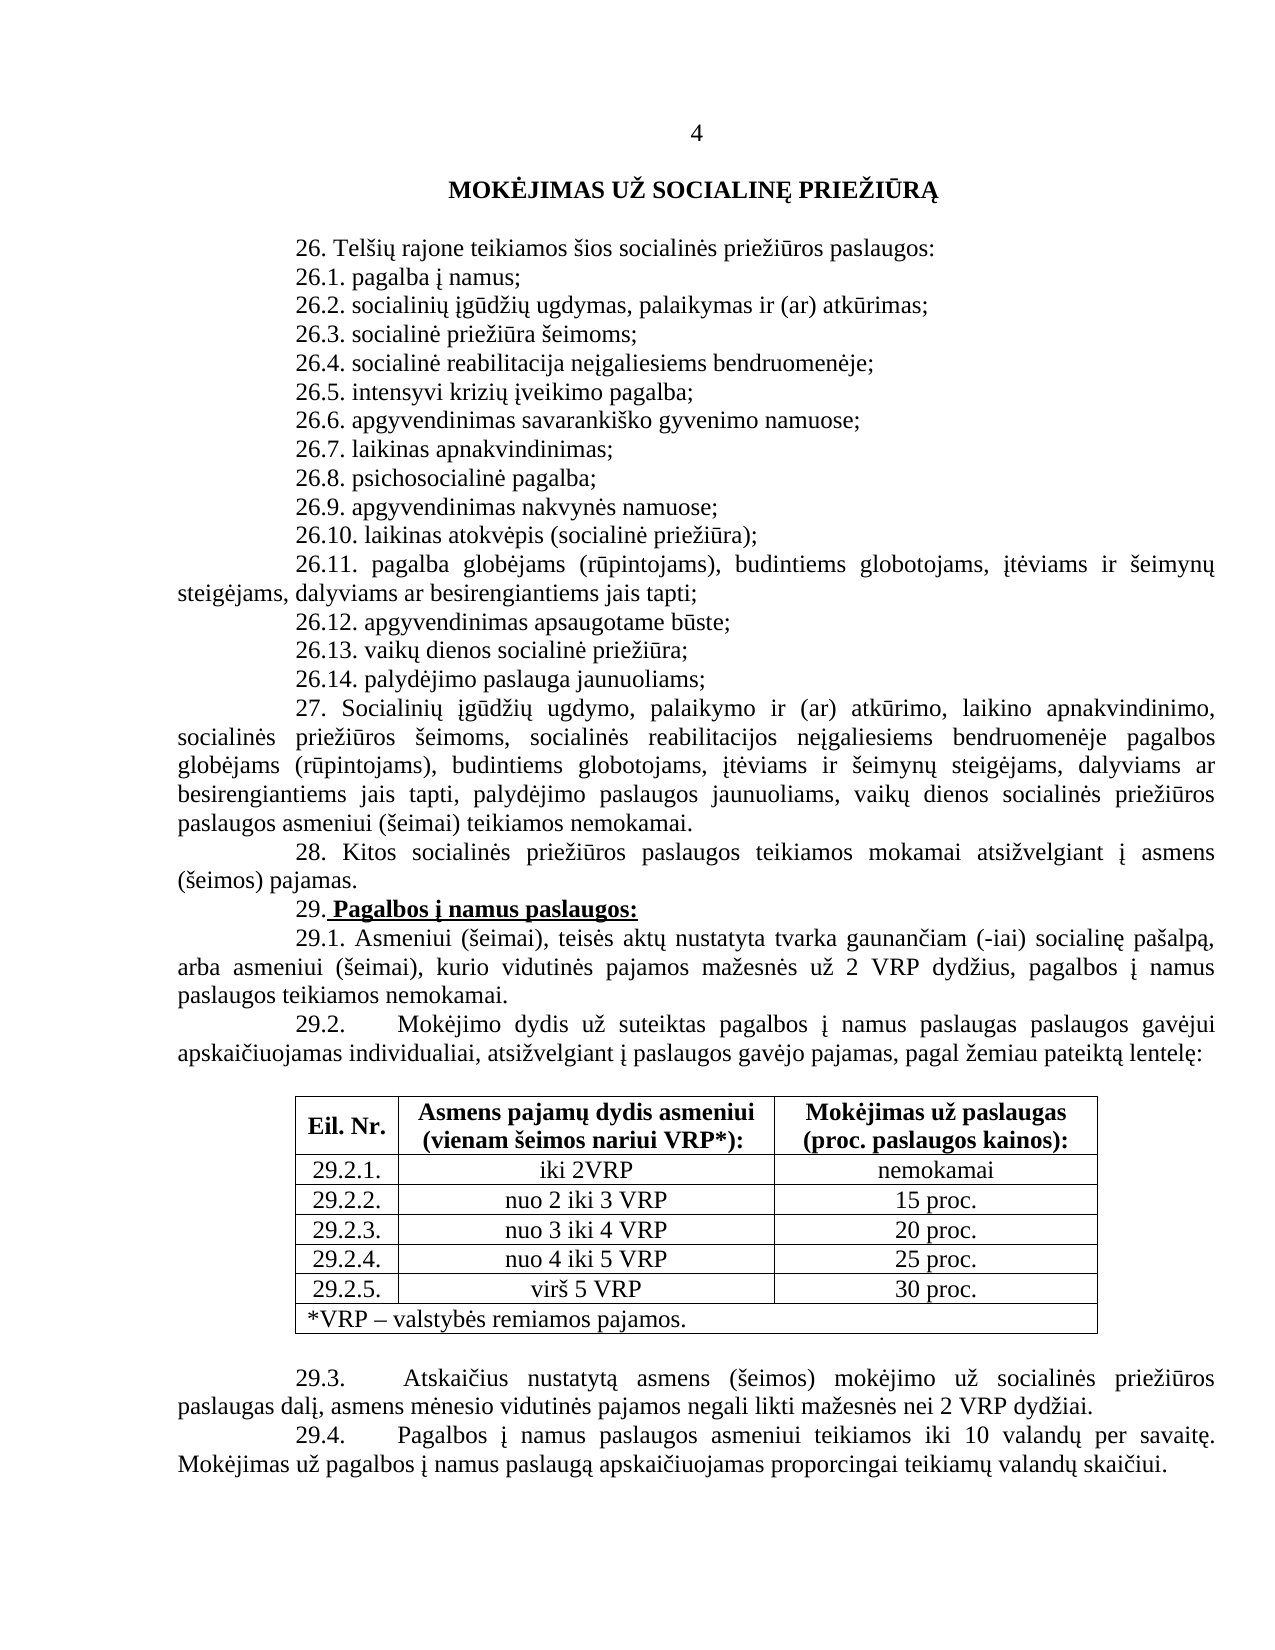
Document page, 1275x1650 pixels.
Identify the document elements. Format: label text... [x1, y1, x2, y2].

text 28. Kitos socialinės priežiūros paslaugos teikiamos mokamai atsižvelgiant į asmens (šeimos) pajamas. [177, 837, 1216, 894]
table_cell 20 proc. [775, 1215, 1097, 1243]
text 26.9. apgyvendinimas nakvynės namuose; [177, 492, 1216, 521]
table_cell nuo 3 iki 4 VRP [399, 1215, 774, 1243]
text 26.10. laikinas atokvėpis (socialinė priežiūra); [177, 521, 1216, 549]
table_cell 29.2.2. [296, 1185, 398, 1214]
text 26.1. pagalba į namus; [177, 262, 1216, 291]
text MOKĖJIMAS UŽ SOCIALINĘ PRIEŽIŪRĄ [177, 176, 1216, 204]
text 29.1. Asmeniui (šeimai), teisės aktų nustatyta tvarka gaunančiam (-iai) socialinę pašalpą, arba asmeniui (šeimai), kurio vidutinės pajamos mažesnės už 2 VRP dydžius, pagalbos į namus paslaugos teikiamos nemokamai. [177, 923, 1216, 1009]
table_cell nemokamai [775, 1155, 1097, 1184]
table_cell virš 5 VRP [399, 1274, 774, 1303]
text 26.7. laikinas apnakvindinimas; [177, 434, 1216, 463]
text 26. Telšių rajone teikiamos šios socialinės priežiūros paslaugos: [177, 233, 1216, 262]
text 26.14. palydėjimo paslauga jaunuoliams; [177, 664, 1216, 693]
table_cell 29.2.1. [296, 1155, 398, 1184]
text 26.13. vaikų dienos socialinė priežiūra; [177, 636, 1216, 664]
table_cell iki 2VRP [399, 1155, 774, 1184]
table_cell nuo 2 iki 3 VRP [399, 1185, 774, 1214]
text 26.4. socialinė reabilitacija neįgaliesiems bendruomenėje; [177, 348, 1216, 377]
table_cell *VRP – valstybės remiamos pajamos. [296, 1304, 1097, 1333]
table_cell 29.2.3. [296, 1215, 398, 1243]
text 26.2. socialinių įgūdžių ugdymas, palaikymas ir (ar) atkūrimas; [177, 291, 1216, 319]
table_cell 29.2.4. [296, 1245, 398, 1273]
table_header Eil. Nr. [296, 1097, 398, 1154]
text 26.6. apgyvendinimas savarankiško gyvenimo namuose; [177, 406, 1216, 434]
table_header Mokėjimas už paslaugas (proc. paslaugos kainos): [775, 1097, 1097, 1154]
text 26.5. intensyvi krizių įveikimo pagalba; [177, 377, 1216, 406]
table_cell 29.2.5. [296, 1274, 398, 1303]
text 27. Socialinių įgūdžių ugdymo, palaikymo ir (ar) atkūrimo, laikino apnakvindinimo, socialinės priežiūros šeimoms, socialinės reabilitacijos neįgaliesiems bendruomenėje pagalbos globėjams (rūpintojams), budintiems globotojams, įtėviams ir šeimynų steigėjams, dalyviams ar besirengiantiems jais tapti, palydėjimo paslaugos jaunuoliams, vaikų dienos socialinės priežiūros paslaugos asmeniui (šeimai) teikiamos nemokamai. [177, 693, 1216, 837]
text 26.11. pagalba globėjams (rūpintojams), budintiems globotojams, įtėviams ir šeimynų steigėjams, dalyviams ar besirengiantiems jais tapti; [177, 549, 1216, 607]
text 26.8. psichosocialinė pagalba; [177, 463, 1216, 492]
text 26.12. apgyvendinimas apsaugotame būste; [177, 607, 1216, 636]
text 29.3. Atskaičius nustatytą asmens (šeimos) mokėjimo už socialinės priežiūros paslaugas dalį, asmens mėnesio vidutinės pajamos negali likti mažesnės nei 2 VRP dydžiai. [177, 1363, 1216, 1420]
table_cell 30 proc. [775, 1274, 1097, 1303]
table_cell nuo 4 iki 5 VRP [399, 1245, 774, 1273]
table_cell 25 proc. [775, 1245, 1097, 1273]
table_cell 15 proc. [775, 1185, 1097, 1214]
text 29. Pagalbos į namus paslaugos: [295, 894, 1216, 923]
text 26.3. socialinė priežiūra šeimoms; [177, 319, 1216, 348]
table_header Asmens pajamų dydis asmeniui (vienam šeimos nariui VRP*): [399, 1097, 774, 1154]
text 29.4. Pagalbos į namus paslaugos asmeniui teikiamos iki 10 valandų per savaitę. Mokėjimas už pagalbos į namus paslaugą apskaičiuojamas proporcingai teikiamų valandų skaičiui. [177, 1420, 1216, 1478]
text 29.2. Mokėjimo dydis už suteiktas pagalbos į namus paslaugas paslaugos gavėjui apskaičiuojamas individualiai, atsižvelgiant į paslaugos gavėjo pajamas, pagal žemiau pateiktą lentelę: [177, 1009, 1216, 1067]
